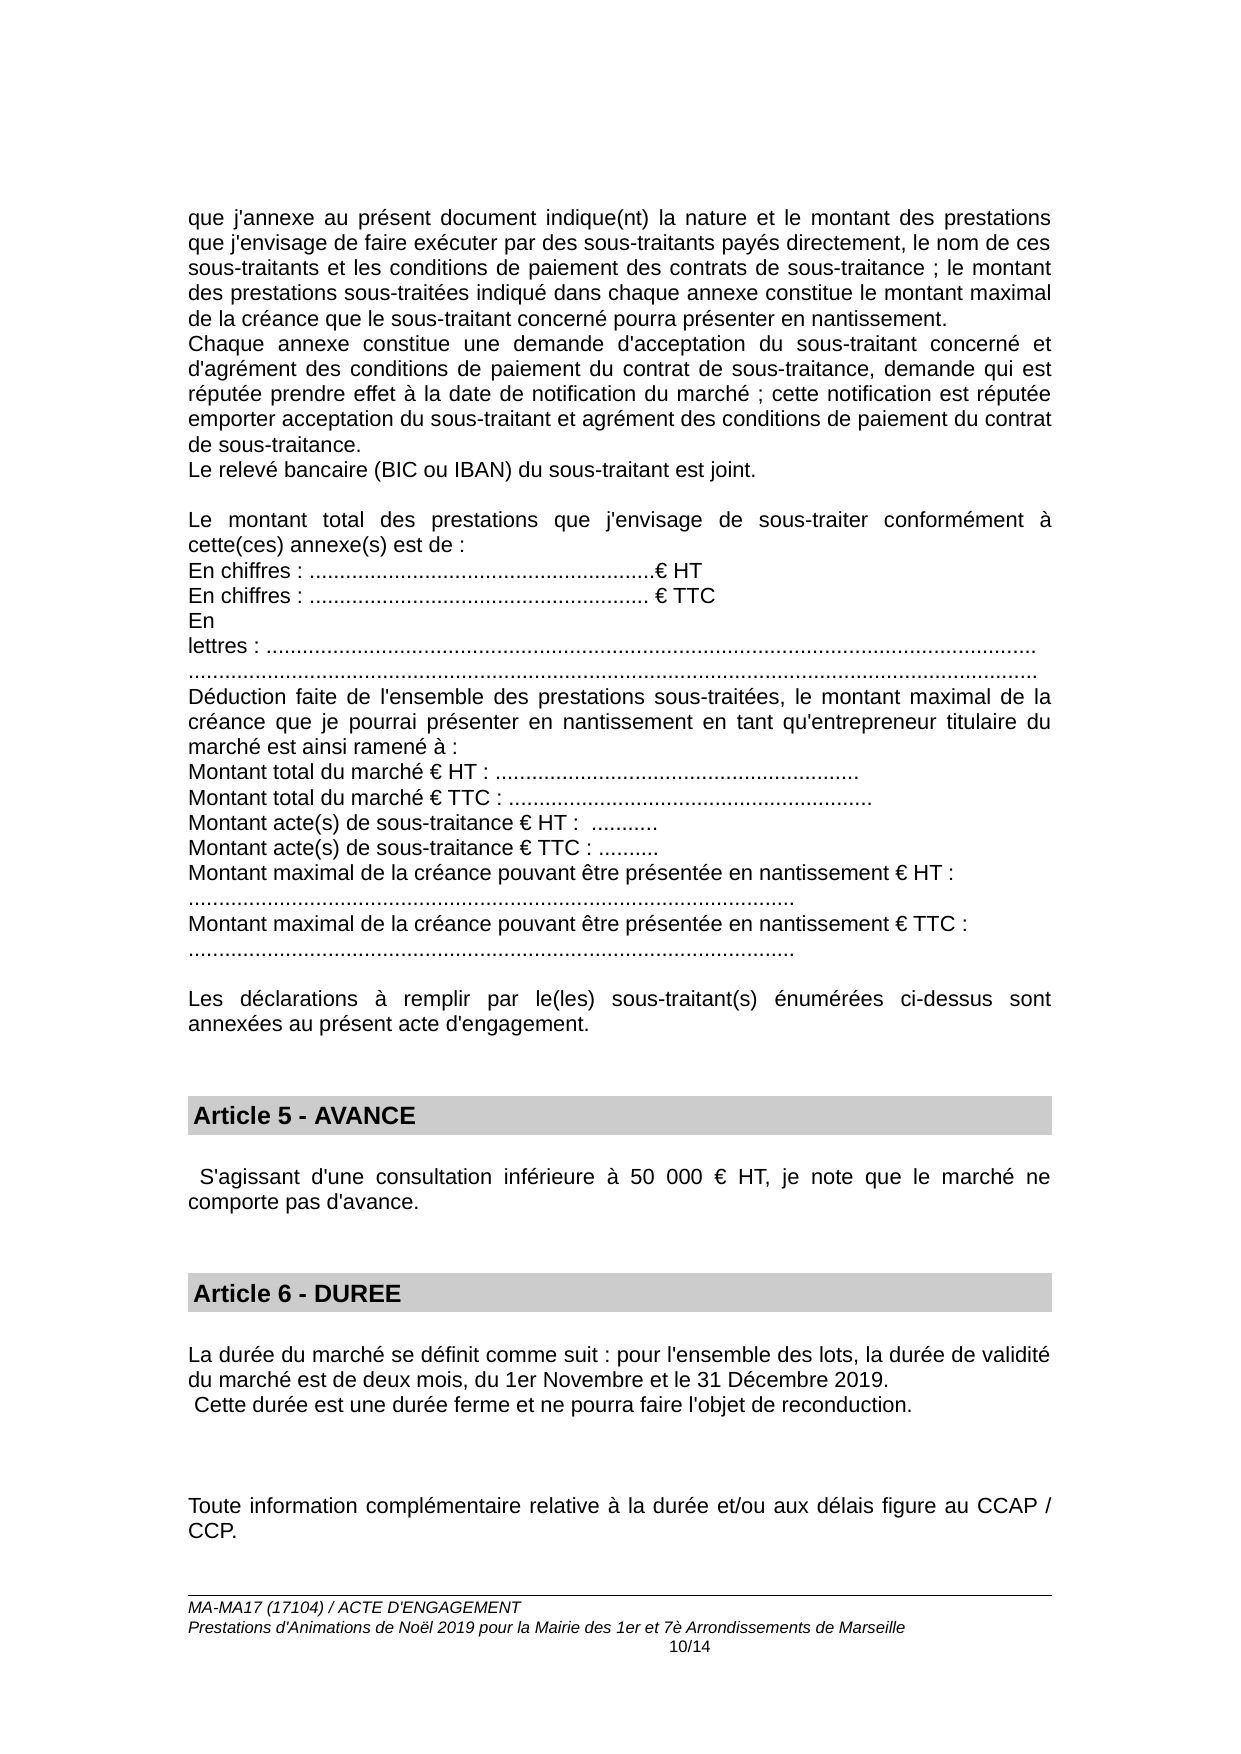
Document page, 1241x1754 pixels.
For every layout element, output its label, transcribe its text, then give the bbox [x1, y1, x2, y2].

text Toute information complémentaire relative à la durée et/ou aux délais figure au CCAP / CCP. [188, 1493, 1052, 1543]
text Cette durée est une durée ferme et ne pourra faire l'objet de reconduction. [188, 1392, 1052, 1417]
text La durée du marché se définit comme suit : pour l'ensemble des lots, la durée de validité du marché est de deux mois, du 1er Novembre et le 31 Décembre 2019. [188, 1342, 1052, 1392]
text En chiffres : ........................................................ € TTC [188, 583, 1052, 608]
text En lettres : ............................................................................................................................... [188, 608, 1052, 658]
text Montant maximal de la créance pouvant être présentée en nantissement € HT : [188, 860, 1052, 885]
text Montant acte(s) de sous-traitance € TTC : .......... [188, 835, 1052, 860]
text .................................................................................................... [188, 936, 1052, 961]
text En chiffres : .........................................................€ HT [188, 557, 1052, 583]
text S'agissant d'une consultation inférieure à 50 000 € HT, je note que le marché ne comporte pas d'avance. [188, 1164, 1052, 1214]
text que j'annexe au présent document indique(nt) la nature et le montant des prestations que j'envisage de faire exécuter par des sous-traitants payés directement, le nom de ces sous-traitants et les conditions de paiement des contrats de sous-traitance ; le montant des prestations sous-traitées indiqué dans chaque annexe constitue le montant maximal de la créance que le sous-traitant concerné pourra présenter en nantissement. [188, 204, 1052, 331]
subtitle DUREE [190, 1276, 1050, 1310]
text Montant acte(s) de sous-traitance € HT : ........... [188, 809, 1052, 835]
text Montant total du marché € HT : ............................................................ [188, 759, 1052, 784]
text Montant maximal de la créance pouvant être présentée en nantissement € TTC : [188, 910, 1052, 936]
text Le relevé bancaire (BIC ou IBAN) du sous-traitant est joint. [188, 457, 1052, 482]
text Chaque annexe constitue une demande d'acceptation du sous-traitant concerné et d'agrément des conditions de paiement du contrat de sous-traitance, demande qui est réputée prendre effet à la date de notification du marché ; cette notification est réputée emporter acceptation du sous-traitant et agrément des conditions de paiement du contrat de sous-traitance. [188, 331, 1052, 457]
text .................................................................................................... [188, 885, 1052, 910]
text Le montant total des prestations que j'envisage de sous-traiter conformément à cette(ces) annexe(s) est de : [188, 507, 1052, 557]
text ............................................................................................................................................ [188, 658, 1052, 683]
text Montant total du marché € TTC : ............................................................ [188, 784, 1052, 809]
text Déduction faite de l'ensemble des prestations sous-traitées, le montant maximal de la créance que je pourrai présenter en nantissement en tant qu'entrepreneur titulaire du marché est ainsi ramené à : [188, 683, 1052, 759]
subtitle AVANCE [190, 1098, 1050, 1132]
text Les déclarations à remplir par le(les) sous-traitant(s) énumérées ci-dessus sont annexées au présent acte d'engagement. [188, 986, 1052, 1036]
